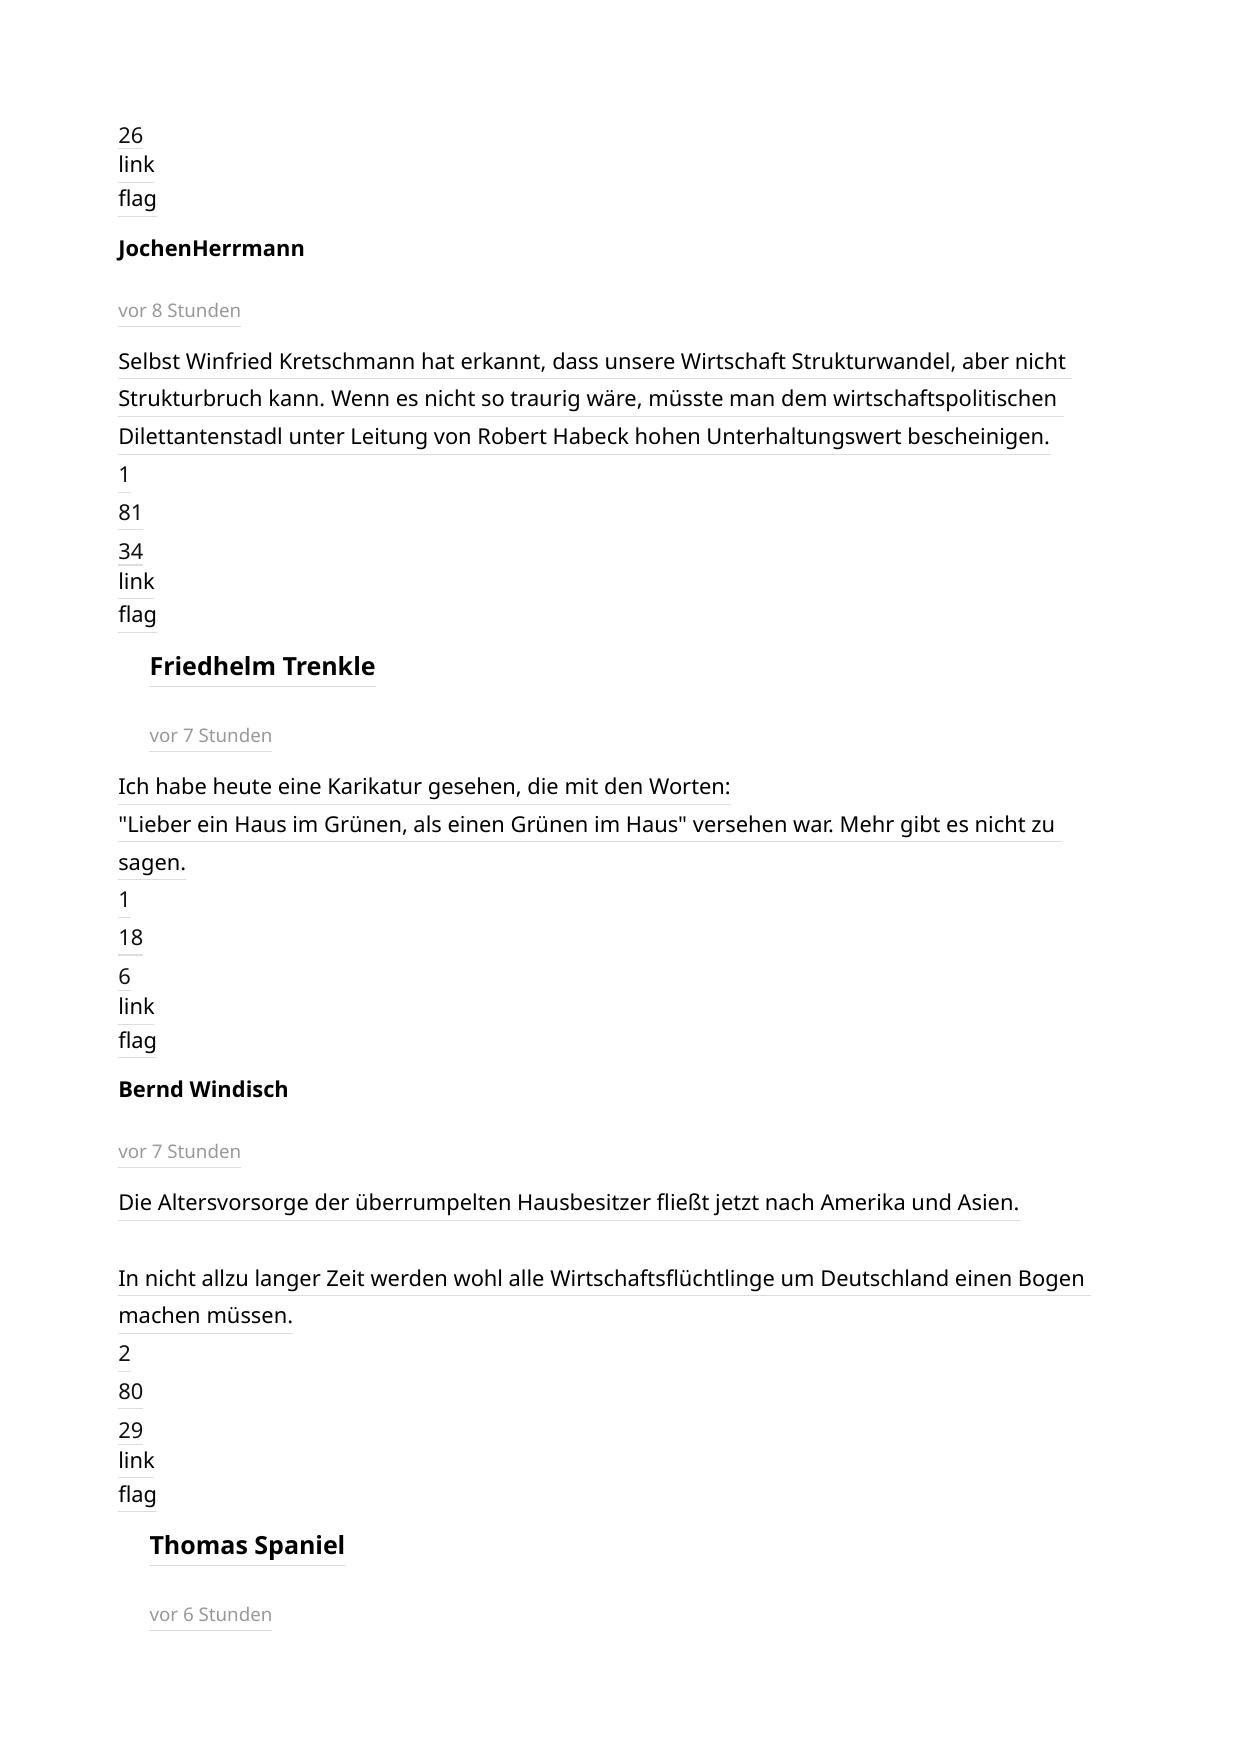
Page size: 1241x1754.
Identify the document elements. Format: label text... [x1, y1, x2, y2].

text link [118, 149, 1122, 183]
text flag [118, 1478, 1122, 1512]
text vor 6 Stunden [149, 1602, 1117, 1631]
text 29 [118, 1413, 1122, 1445]
text 18 [118, 922, 1122, 956]
text flag [118, 1025, 1122, 1058]
text Die Altersvorsorge der überrumpelten Hausbesitzer fließt jetzt nach Amerika und Asien. In nicht allzu langer Zeit werden wohl alle Wirtschaftsflüchtlinge um Deutschland einen Bogen machen müssen. [118, 1187, 1122, 1334]
text Ich habe heute eine Karikatur gesehen, die mit den Worten: "Lieber ein Haus im Grünen, als einen Grünen im Haus" versehen war. Mehr gibt es nicht zu sagen. [118, 771, 1122, 880]
text 1 [118, 459, 1122, 493]
text 81 [118, 497, 1122, 530]
text link [118, 1445, 1122, 1478]
text 2 [118, 1338, 1122, 1372]
text vor 7 Stunden [118, 1139, 1117, 1168]
text Friedhelm Trenkle [149, 649, 1122, 687]
text vor 7 Stunden [149, 722, 1117, 752]
text Thomas Spaniel [149, 1528, 1122, 1566]
text vor 8 Stunden [118, 297, 1117, 327]
text flag [118, 599, 1122, 633]
text 1 [118, 884, 1122, 918]
text 34 [118, 534, 1122, 566]
text 80 [118, 1376, 1122, 1409]
text JochenHerrmann [118, 233, 1122, 262]
text flag [118, 183, 1122, 217]
text Bernd Windisch [118, 1074, 1122, 1104]
text 26 [118, 118, 1122, 149]
text 6 [118, 959, 1122, 991]
text Selbst Winfried Kretschmann hat erkannt, dass unsere Wirtschaft Strukturwandel, aber nicht Strukturbruch kann. Wenn es nicht so traurig wäre, müsste man dem wirtschaftspolitischen Dilettantenstadl unter Leitung von Robert Habeck hohen Unterhaltungswert bescheinigen. [118, 346, 1122, 455]
text link [118, 991, 1122, 1025]
text link [118, 566, 1122, 599]
